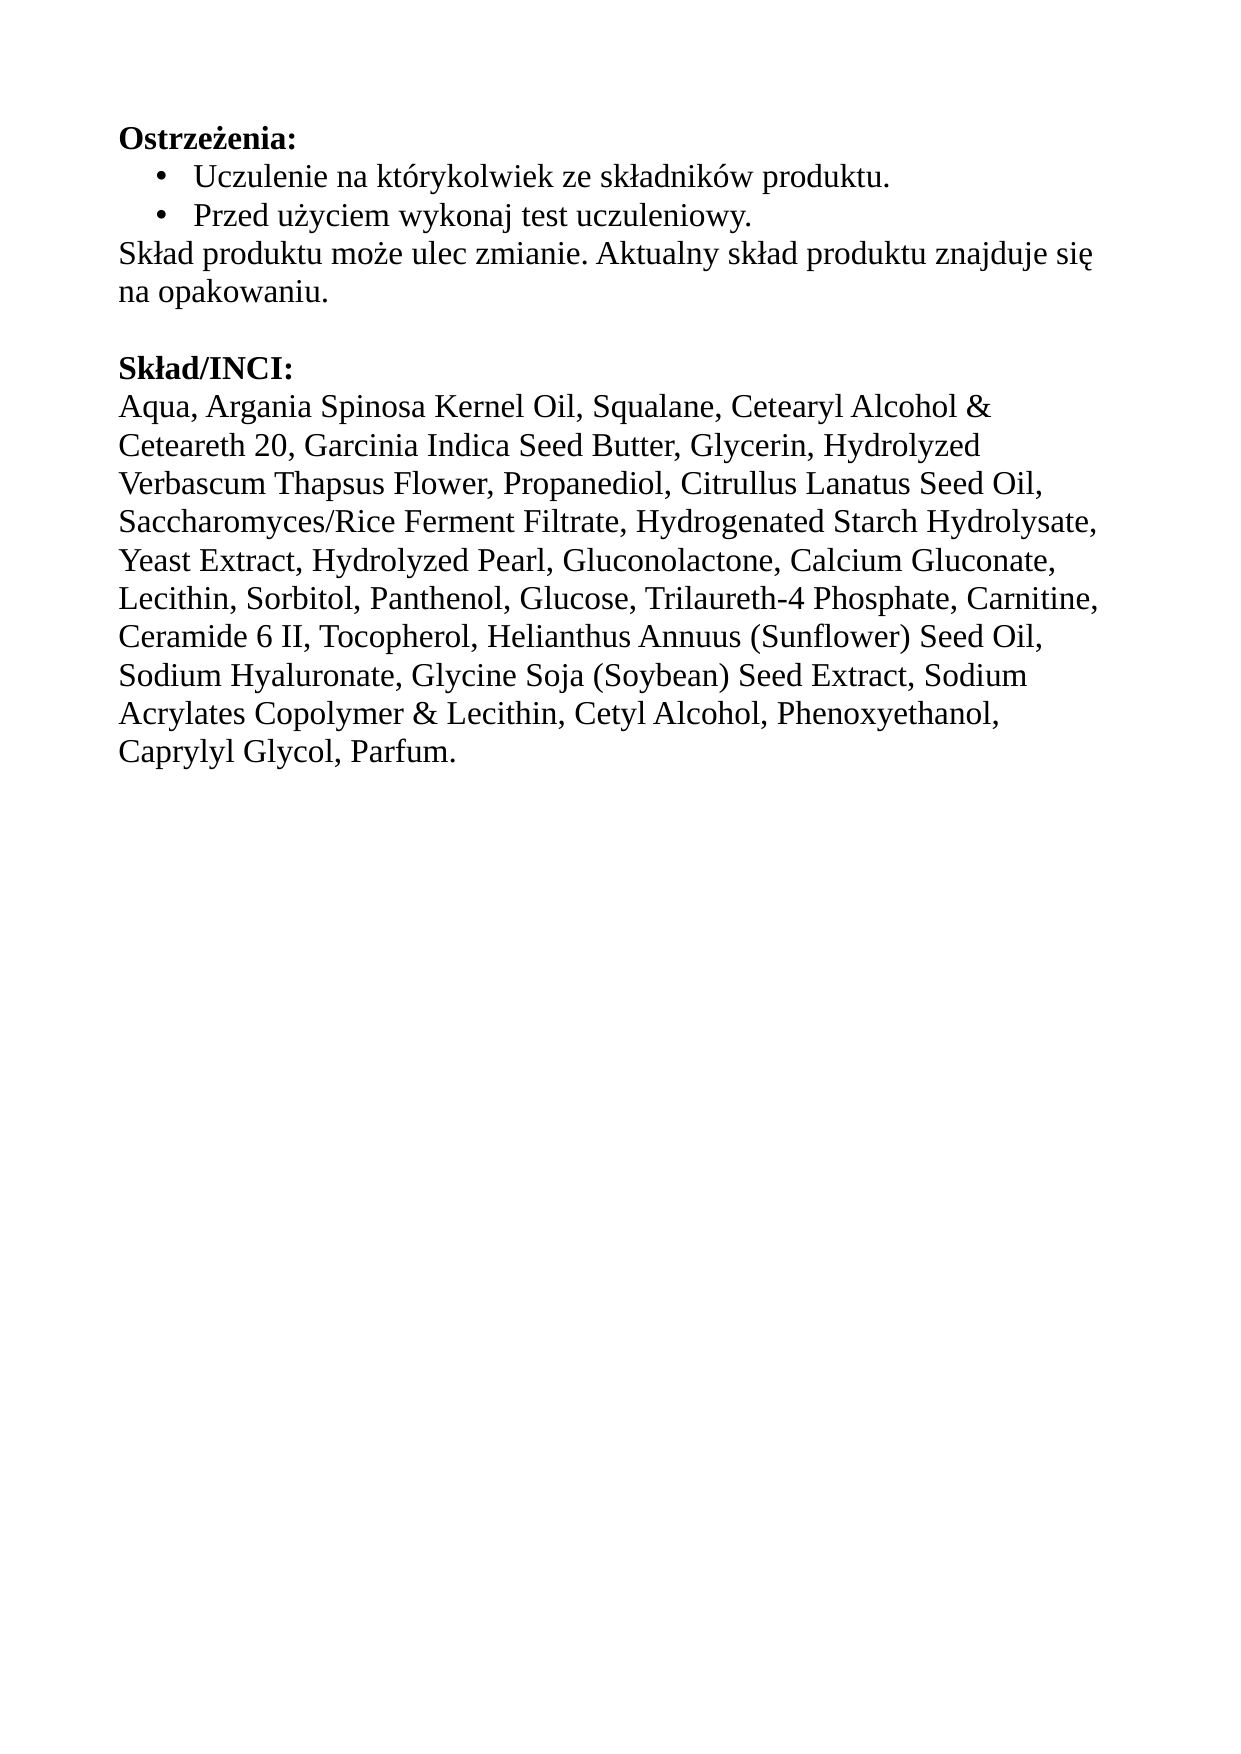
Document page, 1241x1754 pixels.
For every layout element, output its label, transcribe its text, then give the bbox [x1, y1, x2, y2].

text Skład/INCI: [118, 348, 1122, 386]
list Przed użyciem wykonaj test uczuleniowy. [156, 195, 1122, 233]
text Ostrzeżenia: [118, 118, 1122, 156]
text Skład produktu może ulec zmianie. Aktualny skład produktu znajduje się na opakowaniu. [118, 233, 1122, 310]
list Uczulenie na którykolwiek ze składników produktu. [156, 156, 1122, 195]
text Aqua, Argania Spinosa Kernel Oil, Squalane, Cetearyl Alcohol & Ceteareth 20, Garcinia Indica Seed Butter, Glycerin, Hydrolyzed Verbascum Thapsus Flower, Propanediol, Citrullus Lanatus Seed Oil, Saccharomyces/Rice Ferment Filtrate, Hydrogenated Starch Hydrolysate, Yeast Extract, Hydrolyzed Pearl, Gluconolactone, Calcium Gluconate, Lecithin, Sorbitol, Panthenol, Glucose, Trilaureth-4 Phosphate, Carnitine, Ceramide 6 II, Tocopherol, Helianthus Annuus (Sunflower) Seed Oil, Sodium Hyaluronate, Glycine Soja (Soybean) Seed Extract, Sodium Acrylates Copolymer & Lecithin, Cetyl Alcohol, Phenoxyethanol, Caprylyl Glycol, Parfum. [118, 386, 1122, 770]
